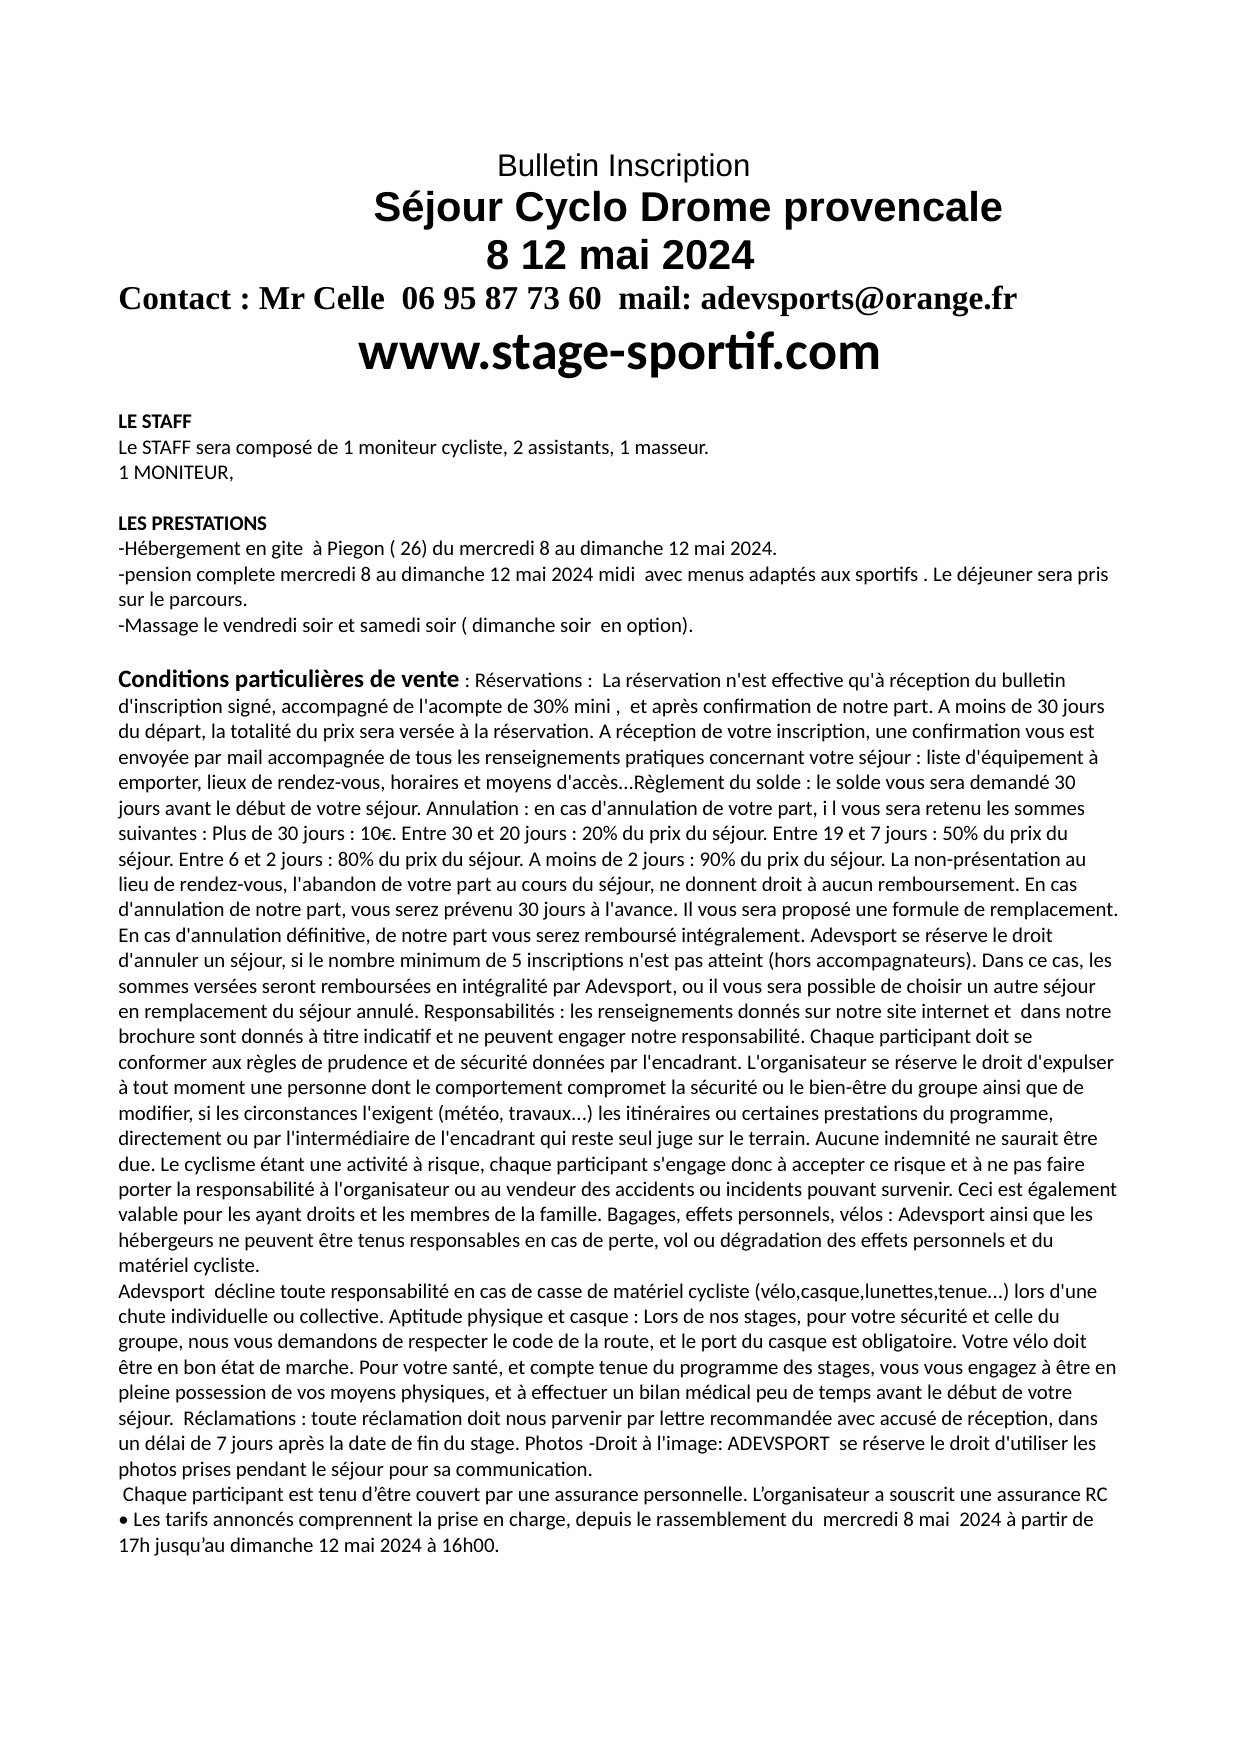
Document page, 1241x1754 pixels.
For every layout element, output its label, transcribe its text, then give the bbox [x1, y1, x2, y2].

text 1 MONITEUR, [118, 459, 1122, 485]
text Séjour Cyclo Drome provencale [118, 183, 1122, 231]
text -pension complete mercredi 8 au dimanche 12 mai 2024 midi avec menus adaptés aux sportifs . Le déjeuner sera pris sur le parcours. [118, 561, 1122, 612]
text -Hébergement en gite à Piegon ( 26) du mercredi 8 au dimanche 12 mai 2024. [118, 536, 1122, 561]
text • Les tarifs annoncés comprennent la prise en charge, depuis le rassemblement du mercredi 8 mai 2024 à partir de 17h jusqu’au dimanche 12 mai 2024 à 16h00. [118, 1507, 1122, 1557]
text Le STAFF sera composé de 1 moniteur cycliste, 2 assistants, 1 masseur. [118, 434, 1122, 459]
text LE STAFF [118, 408, 1122, 434]
text Contact : Mr Celle 06 95 87 73 60 mail: adevsports@orange.fr [118, 279, 1122, 317]
text www.stage-sportif.com [118, 317, 1122, 383]
text Conditions particulières de vente : Réservations : La réservation n'est effective qu'à réception du bulletin d'inscription signé, accompagné de l'acompte de 30% mini , et après confirmation de notre part. A moins de 30 jours du départ, la totalité du prix sera versée à la réservation. A réception de votre inscription, une confirmation vous est envoyée par mail accompagnée de tous les renseignements pratiques concernant votre séjour : liste d'équipement à emporter, lieux de rendez-vous, horaires et moyens d'accès...Règlement du solde : le solde vous sera demandé 30 jours avant le début de votre séjour. Annulation : en cas d'annulation de votre part, i l vous sera retenu les sommes suivantes : Plus de 30 jours : 10€. Entre 30 et 20 jours : 20% du prix du séjour. Entre 19 et 7 jours : 50% du prix du séjour. Entre 6 et 2 jours : 80% du prix du séjour. A moins de 2 jours : 90% du prix du séjour. La non-présentation au lieu de rendez-vous, l'abandon de votre part au cours du séjour, ne donnent droit à aucun remboursement. En cas d'annulation de notre part, vous serez prévenu 30 jours à l'avance. Il vous sera proposé une formule de remplacement. En cas d'annulation définitive, de notre part vous serez remboursé intégralement. Adevsport se réserve le droit d'annuler un séjour, si le nombre minimum de 5 inscriptions n'est pas atteint (hors accompagnateurs). Dans ce cas, les sommes versées seront remboursées en intégralité par Adevsport, ou il vous sera possible de choisir un autre séjour en remplacement du séjour annulé. Responsabilités : les renseignements donnés sur notre site internet et dans notre brochure sont donnés à titre indicatif et ne peuvent engager notre responsabilité. Chaque participant doit se conformer aux règles de prudence et de sécurité données par l'encadrant. L'organisateur se réserve le droit d'expulser à tout moment une personne dont le comportement compromet la sécurité ou le bien-être du groupe ainsi que de modifier, si les circonstances l'exigent (météo, travaux...) les itinéraires ou certaines prestations du programme, directement ou par l'intermédiaire de l'encadrant qui reste seul juge sur le terrain. Aucune indemnité ne saurait être due. Le cyclisme étant une activité à risque, chaque participant s'engage donc à accepter ce risque et à ne pas faire porter la responsabilité à l'organisateur ou au vendeur des accidents ou incidents pouvant survenir. Ceci est également valable pour les ayant droits et les membres de la famille. Bagages, effets personnels, vélos : Adevsport ainsi que les hébergeurs ne peuvent être tenus responsables en cas de perte, vol ou dégradation des effets personnels et du matériel cycliste. [118, 663, 1122, 1278]
text Bulletin Inscription [118, 147, 1122, 183]
text Chaque participant est tenu d’être couvert par une assurance personnelle. L’organisateur a souscrit une assurance RC [118, 1481, 1122, 1507]
text -Massage le vendredi soir et samedi soir ( dimanche soir en option). [118, 612, 1122, 637]
text Adevsport décline toute responsabilité en cas de casse de matériel cycliste (vélo,casque,lunettes,tenue...) lors d'une chute individuelle ou collective. Aptitude physique et casque : Lors de nos stages, pour votre sécurité et celle du groupe, nous vous demandons de respecter le code de la route, et le port du casque est obligatoire. Votre vélo doit être en bon état de marche. Pour votre santé, et compte tenue du programme des stages, vous vous engagez à être en pleine possession de vos moyens physiques, et à effectuer un bilan médical peu de temps avant le début de votre séjour. Réclamations : toute réclamation doit nous parvenir par lettre recommandée avec accusé de réception, dans un délai de 7 jours après la date de fin du stage. Photos -Droit à l'image: ADEVSPORT se réserve le droit d'utiliser les photos prises pendant le séjour pour sa communication. [118, 1278, 1122, 1481]
text 8 12 mai 2024 [118, 231, 1122, 279]
text LES PRESTATIONS [118, 510, 1122, 536]
